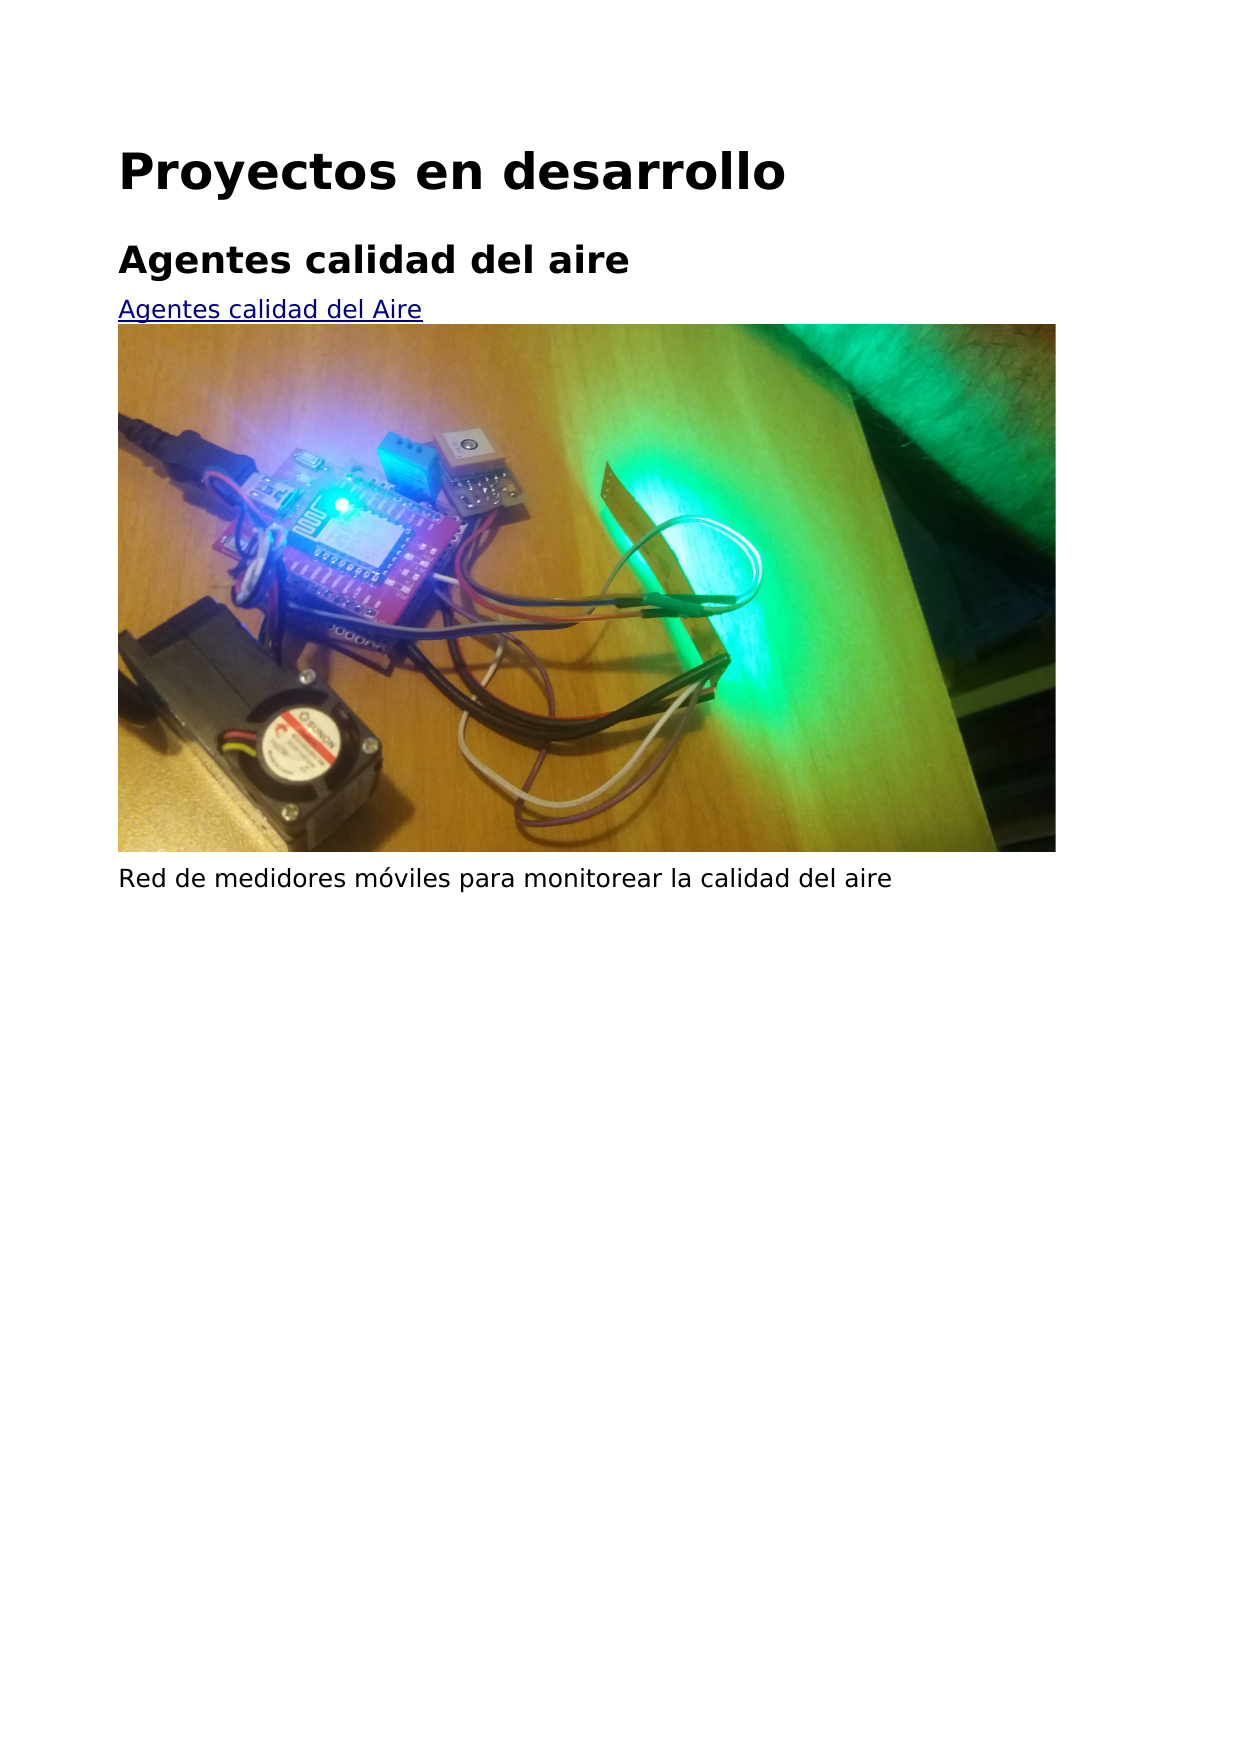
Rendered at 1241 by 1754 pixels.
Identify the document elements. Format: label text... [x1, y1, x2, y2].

text Agentes calidad del Aire [118, 295, 1122, 852]
text Red de medidores móviles para monitorear la calidad del aire [118, 864, 1122, 893]
picture [118, 324, 1056, 852]
subtitle Agentes calidad del aire [118, 239, 1122, 282]
subtitle Proyectos en desarrollo [118, 143, 1122, 201]
